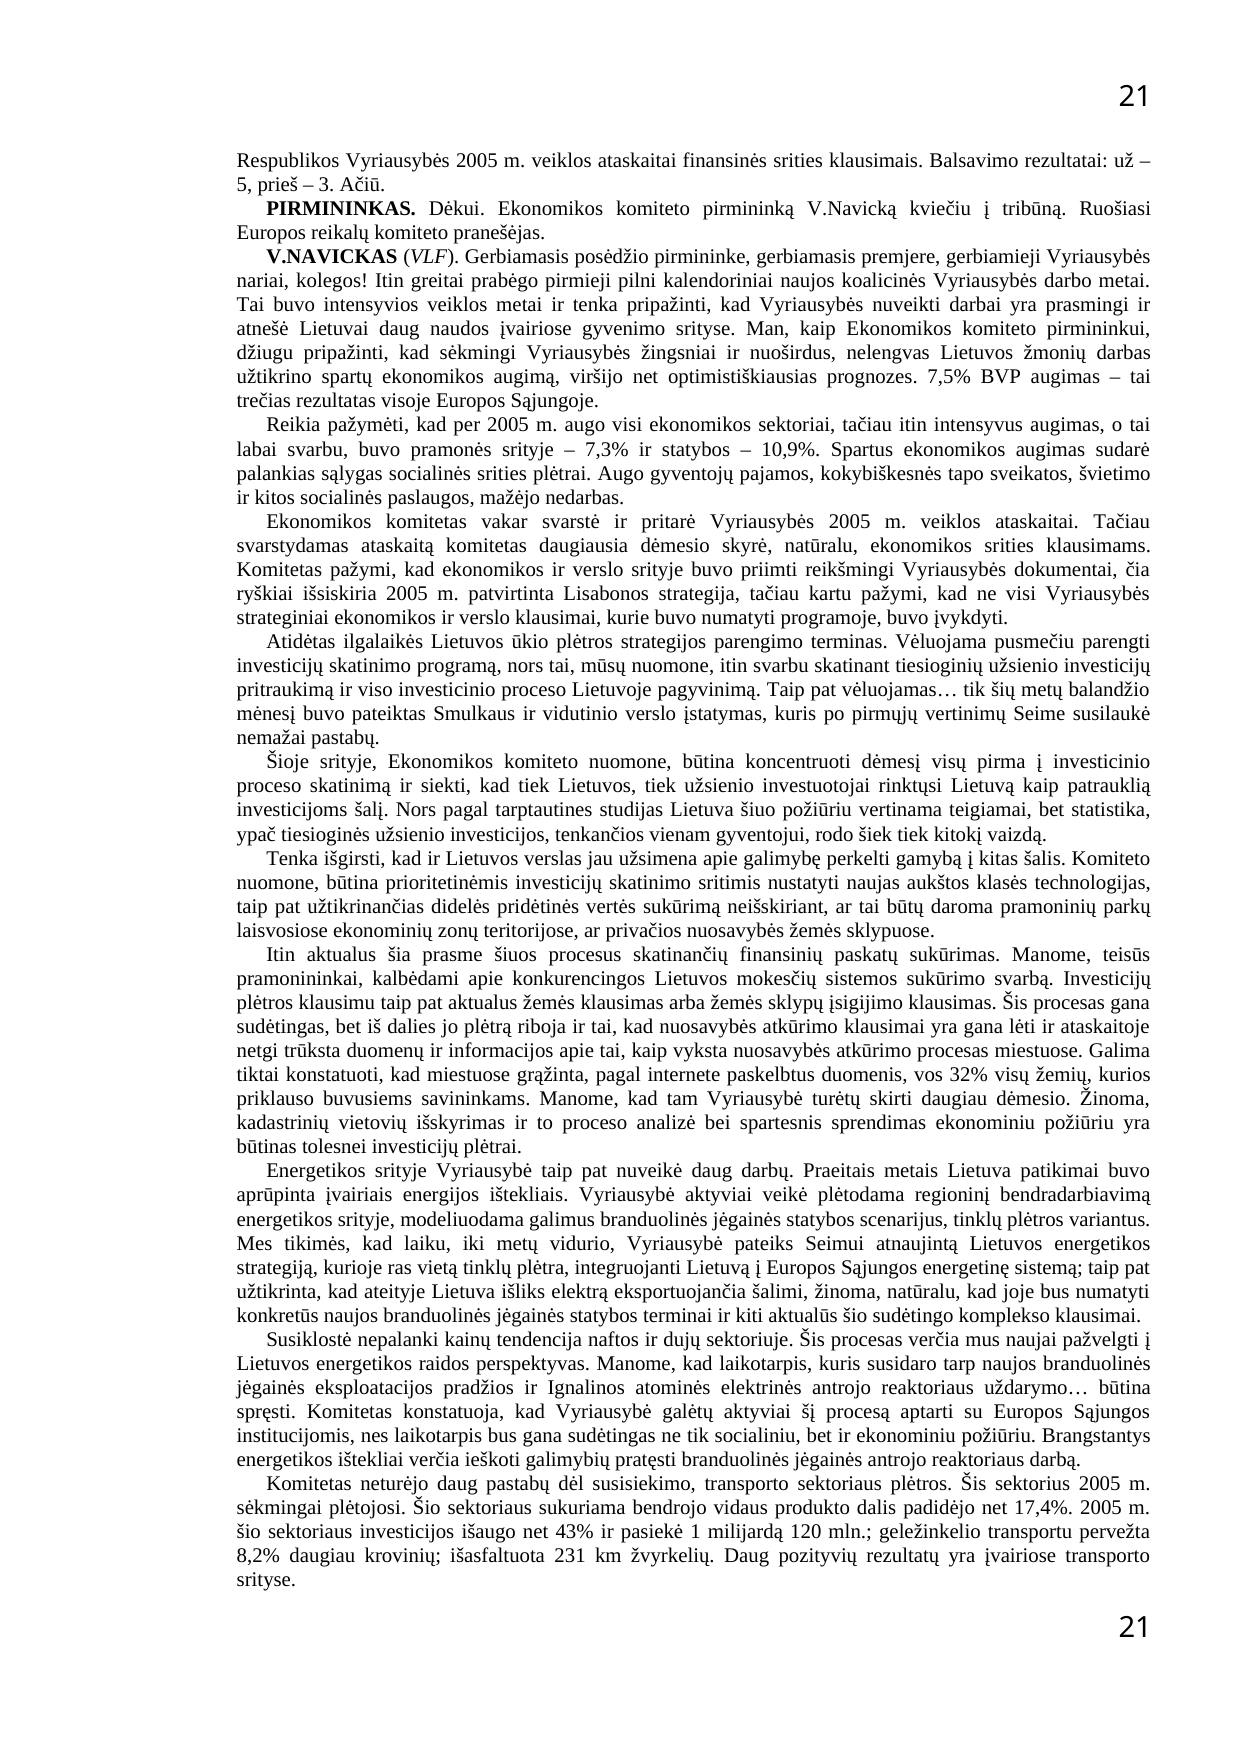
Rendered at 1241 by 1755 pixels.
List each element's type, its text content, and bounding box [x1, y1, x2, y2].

text Šioje srityje, Ekonomikos komiteto nuomone, būtina koncentruoti dėmesį visų pirma į investicinio proceso skatinimą ir siekti, kad tiek Lietuvos, tiek užsienio investuotojai rinktųsi Lietuvą kaip patrauklią investicijoms šalį. Nors pagal tarptautines studijas Lietuva šiuo požiūriu vertinama teigiamai, bet statistika, ypač tiesioginės užsienio investicijos, tenkančios vienam gyventojui, rodo šiek tiek kitokį vaizdą. [236, 749, 1152, 846]
text Ekonomikos komitetas vakar svarstė ir pritarė Vyriausybės 2005 m. veiklos ataskaitai. Tačiau svarstydamas ataskaitą komitetas daugiausia dėmesio skyrė, natūralu, ekonomikos srities klausimams. Komitetas pažymi, kad ekonomikos ir verslo srityje buvo priimti reikšmingi Vyriausybės dokumentai, čia ryškiai išsiskiria 2005 m. patvirtinta Lisabonos strategija, tačiau kartu pažymi, kad ne visi Vyriausybės strateginiai ekonomikos ir verslo klausimai, kurie buvo numatyti programoje, buvo įvykdyti. [236, 509, 1152, 629]
text V.NAVICKAS (VLF). Gerbiamasis posėdžio pirmininke, gerbiamasis premjere, gerbiamieji Vyriausybės nariai, kolegos! Itin greitai prabėgo pirmieji pilni kalendoriniai naujos koalicinės Vyriausybės darbo metai. Tai buvo intensyvios veiklos metai ir tenka pripažinti, kad Vyriausybės nuveikti darbai yra prasmingi ir atnešė Lietuvai daug naudos įvairiose gyvenimo srityse. Man, kaip Ekonomikos komiteto pirmininkui, džiugu pripažinti, kad sėkmingi Vyriausybės žingsniai ir nuoširdus, nelengvas Lietuvos žmonių darbas užtikrino spartų ekonomikos augimą, viršijo net optimistiškiausias prognozes. 7,5% BVP augimas – tai trečias rezultatas visoje Europos Sąjungoje. [236, 244, 1152, 412]
text Energetikos srityje Vyriausybė taip pat nuveikė daug darbų. Praeitais metais Lietuva patikimai buvo aprūpinta įvairiais energijos ištekliais. Vyriausybė aktyviai veikė plėtodama regioninį bendradarbiavimą energetikos srityje, modeliuodama galimus branduolinės jėgainės statybos scenarijus, tinklų plėtros variantus. Mes tikimės, kad laiku, iki metų vidurio, Vyriausybė pateiks Seimui atnaujintą Lietuvos energetikos strategiją, kurioje ras vietą tinklų plėtra, integruojanti Lietuvą į Europos Sąjungos energetinę sistemą; taip pat užtikrinta, kad ateityje Lietuva išliks elektrą eksportuojančia šalimi, žinoma, natūralu, kad joje bus numatyti konkretūs naujos branduolinės jėgainės statybos terminai ir kiti aktualūs šio sudėtingo komplekso klausimai. [236, 1158, 1152, 1327]
text Reikia pažymėti, kad per 2005 m. augo visi ekonomikos sektoriai, tačiau itin intensyvus augimas, o tai labai svarbu, buvo pramonės srityje – 7,3% ir statybos – 10,9%. Spartus ekonomikos augimas sudarė palankias sąlygas socialinės srities plėtrai. Augo gyventojų pajamos, kokybiškesnės tapo sveikatos, švietimo ir kitos socialinės paslaugos, mažėjo nedarbas. [236, 412, 1152, 509]
text Itin aktualus šia prasme šiuos procesus skatinančių finansinių paskatų sukūrimas. Manome, teisūs pramonininkai, kalbėdami apie konkurencingos Lietuvos mokesčių sistemos sukūrimo svarbą. Investicijų plėtros klausimu taip pat aktualus žemės klausimas arba žemės sklypų įsigijimo klausimas. Šis procesas gana sudėtingas, bet iš dalies jo plėtrą riboja ir tai, kad nuosavybės atkūrimo klausimai yra gana lėti ir ataskaitoje netgi trūksta duomenų ir informacijos apie tai, kaip vyksta nuosavybės atkūrimo procesas miestuose. Galima tiktai konstatuoti, kad miestuose grąžinta, pagal internete paskelbtus duomenis, vos 32% visų žemių, kurios priklauso buvusiems savininkams. Manome, kad tam Vyriausybė turėtų skirti daugiau dėmesio. Žinoma, kadastrinių vietovių išskyrimas ir to proceso analizė bei spartesnis sprendimas ekonominiu požiūriu yra būtinas tolesnei investicijų plėtrai. [236, 942, 1152, 1158]
text Komitetas neturėjo daug pastabų dėl susisiekimo, transporto sektoriaus plėtros. Šis sektorius 2005 m. sėkmingai plėtojosi. Šio sektoriaus sukuriama bendrojo vidaus produkto dalis padidėjo net 17,4%. 2005 m. šio sektoriaus investicijos išaugo net 43% ir pasiekė 1 milijardą 120 mln.; geležinkelio transportu pervežta 8,2% daugiau krovinių; išasfaltuota 231 km žvyrkelių. Daug pozityvių rezultatų yra įvairiose transporto srityse. [236, 1471, 1152, 1591]
text PIRMININKAS. Dėkui. Ekonomikos komiteto pirmininką V.Navicką kviečiu į tribūną. Ruošiasi Europos reikalų komiteto pranešėjas. [236, 196, 1152, 244]
text Tenka išgirsti, kad ir Lietuvos verslas jau užsimena apie galimybę perkelti gamybą į kitas šalis. Komiteto nuomone, būtina prioritetinėmis investicijų skatinimo sritimis nustatyti naujas aukštos klasės technologijas, taip pat užtikrinančias didelės pridėtinės vertės sukūrimą neišskiriant, ar tai būtų daroma pramoninių parkų laisvosiose ekonominių zonų teritorijose, ar privačios nuosavybės žemės sklypuose. [236, 846, 1152, 942]
text Atidėtas ilgalaikės Lietuvos ūkio plėtros strategijos parengimo terminas. Vėluojama pusmečiu parengti investicijų skatinimo programą, nors tai, mūsų nuomone, itin svarbu skatinant tiesioginių užsienio investicijų pritraukimą ir viso investicinio proceso Lietuvoje pagyvinimą. Taip pat vėluojamas… tik šių metų balandžio mėnesį buvo pateiktas Smulkaus ir vidutinio verslo įstatymas, kuris po pirmųjų vertinimų Seime susilaukė nemažai pastabų. [236, 629, 1152, 749]
text Respublikos Vyriausybės 2005 m. veiklos ataskaitai finansinės srities klausimais. Balsavimo rezultatai: už – 5, prieš – 3. Ačiū. [236, 148, 1152, 196]
text Susiklostė nepalanki kainų tendencija naftos ir dujų sektoriuje. Šis procesas verčia mus naujai pažvelgti į Lietuvos energetikos raidos perspektyvas. Manome, kad laikotarpis, kuris susidaro tarp naujos branduolinės jėgainės eksploatacijos pradžios ir Ignalinos atominės elektrinės antrojo reaktoriaus uždarymo… būtina spręsti. Komitetas konstatuoja, kad Vyriausybė galėtų aktyviai šį procesą aptarti su Europos Sąjungos institucijomis, nes laikotarpis bus gana sudėtingas ne tik socialiniu, bet ir ekonominiu požiūriu. Brangstantys energetikos ištekliai verčia ieškoti galimybių pratęsti branduolinės jėgainės antrojo reaktoriaus darbą. [236, 1327, 1152, 1471]
